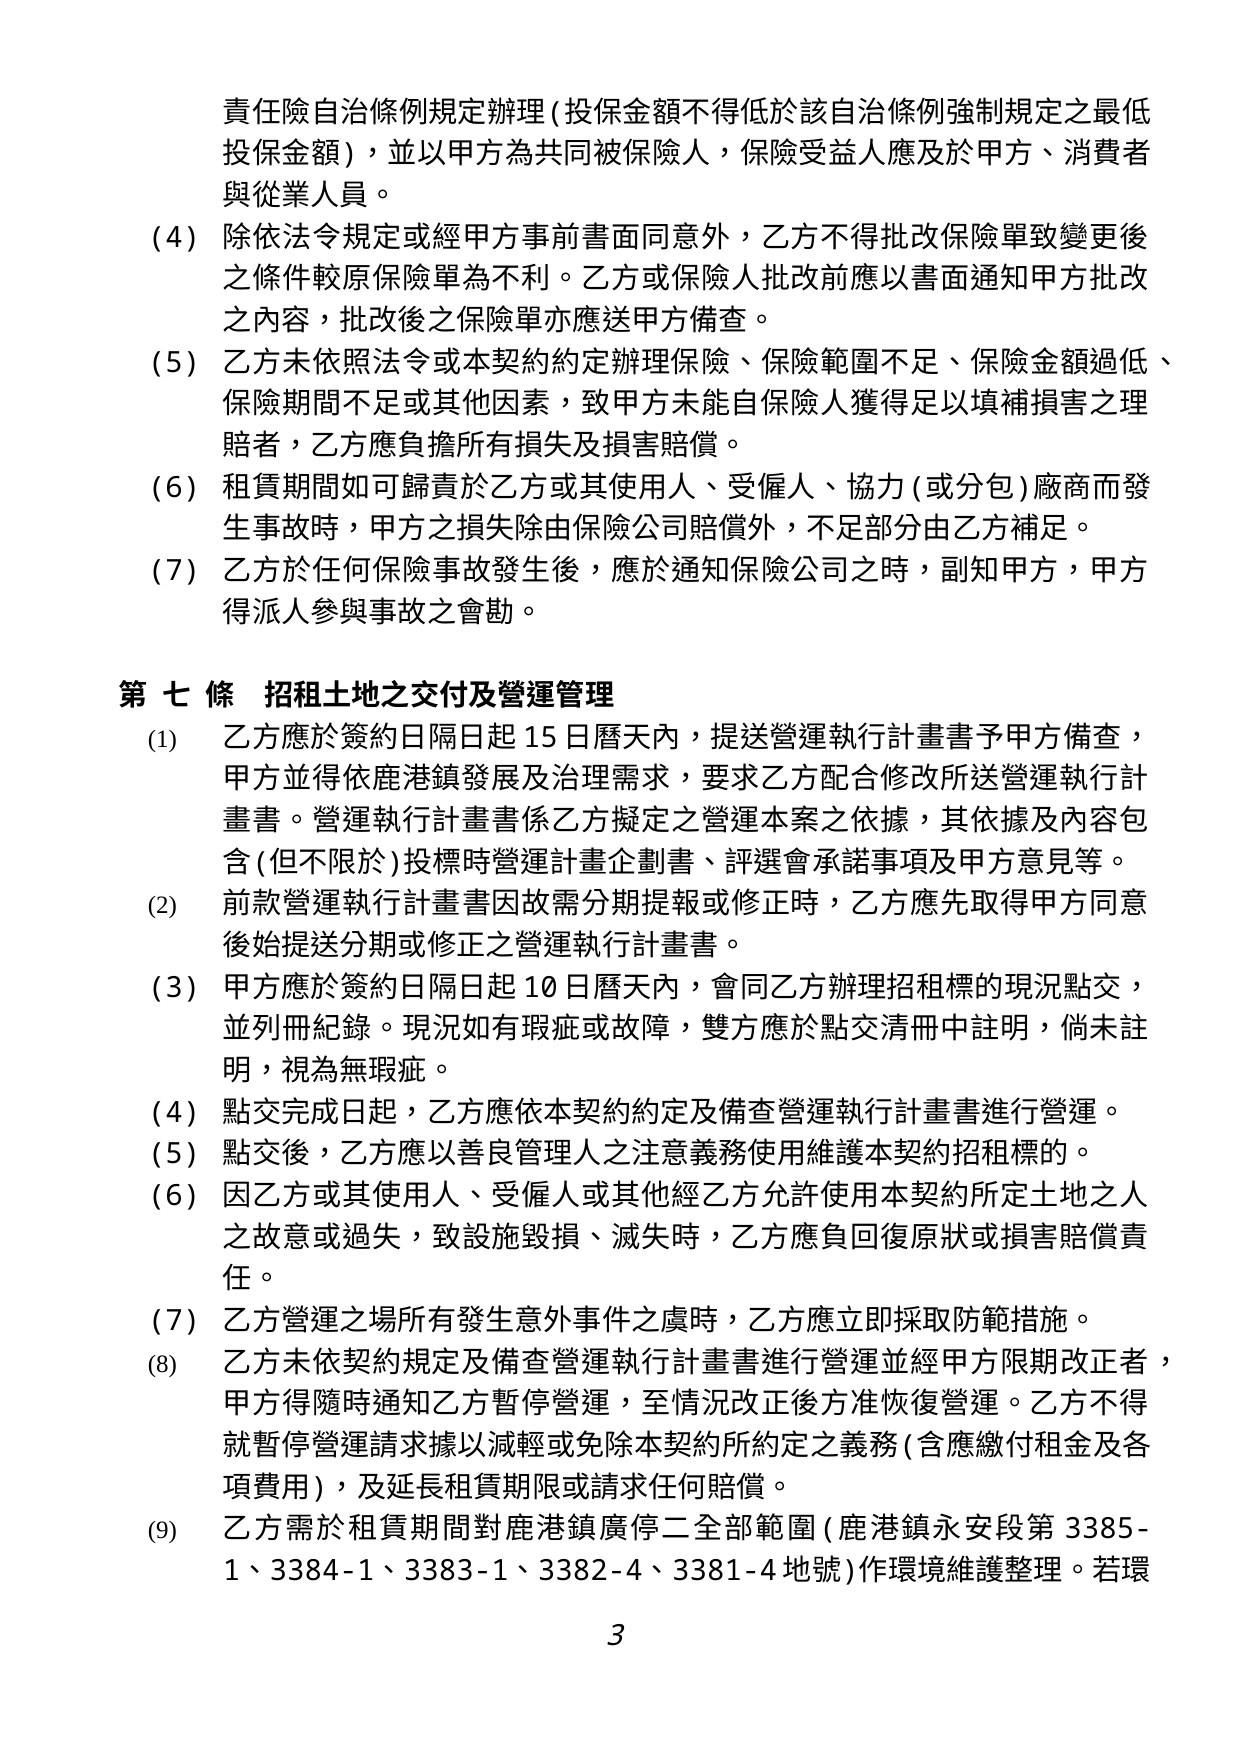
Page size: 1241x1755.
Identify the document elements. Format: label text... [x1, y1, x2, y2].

list 責任險自治條例規定辦理(投保金額不得低於該自治條例強制規定之最低投保金額)，並以甲方為共同被保險人，保險受益人應及於甲方、消費者與從業人員。 [148, 89, 1152, 214]
list 乙方應於簽約日隔日起15日曆天內，提送營運執行計畫書予甲方備查，甲方並得依鹿港鎮發展及治理需求，要求乙方配合修改所送營運執行計畫書。營運執行計畫書係乙方擬定之營運本案之依據，其依據及內容包含(但不限於)投標時營運計畫企劃書、評選會承諾事項及甲方意見等。 [148, 714, 1152, 880]
list 除依法令規定或經甲方事前書面同意外，乙方不得批改保險單致變更後之條件較原保險單為不利。乙方或保險人批改前應以書面通知甲方批改之內容，批改後之保險單亦應送甲方備查。 [148, 214, 1152, 339]
list 點交完成日起，乙方應依本契約約定及備查營運執行計畫書進行營運。 [148, 1089, 1152, 1130]
list 乙方未依照法令或本契約約定辦理保險、保險範圍不足、保險金額過低、保險期間不足或其他因素，致甲方未能自保險人獲得足以填補損害之理賠者，乙方應負擔所有損失及損害賠償。 [148, 339, 1152, 464]
list 乙方於任何保險事故發生後，應於通知保險公司之時，副知甲方，甲方得派人參與事故之會勘。 [148, 547, 1152, 630]
list 乙方營運之場所有發生意外事件之虞時，乙方應立即採取防範措施。 [148, 1297, 1152, 1339]
list 前款營運執行計畫書因故需分期提報或修正時，乙方應先取得甲方同意後始提送分期或修正之營運執行計畫書。 [148, 880, 1152, 964]
list 租賃期間如可歸責於乙方或其使用人、受僱人、協力(或分包)廠商而發生事故時，甲方之損失除由保險公司賠償外，不足部分由乙方補足。 [148, 464, 1152, 547]
text 第 七 條 招租土地之交付及營運管理 [118, 672, 1152, 714]
list 乙方未依契約規定及備查營運執行計畫書進行營運並經甲方限期改正者，甲方得隨時通知乙方暫停營運，至情況改正後方准恢復營運。乙方不得就暫停營運請求據以減輕或免除本契約所約定之義務(含應繳付租金及各項費用)，及延長租賃期限或請求任何賠償。 [148, 1339, 1152, 1505]
list 因乙方或其使用人、受僱人或其他經乙方允許使用本契約所定土地之人之故意或過失，致設施毀損、滅失時，乙方應負回復原狀或損害賠償責任。 [148, 1172, 1152, 1297]
list 乙方需於租賃期間對鹿港鎮廣停二全部範圍(鹿港鎮永安段第3385-1、3384-1、3383-1、3382-4、3381-4地號)作環境維護整理。若環 [148, 1505, 1152, 1589]
list 甲方應於簽約日隔日起10日曆天內，會同乙方辦理招租標的現況點交，並列冊紀錄。現況如有瑕疵或故障，雙方應於點交清冊中註明，倘未註明，視為無瑕疵。 [148, 964, 1152, 1089]
list 點交後，乙方應以善良管理人之注意義務使用維護本契約招租標的。 [148, 1130, 1152, 1172]
